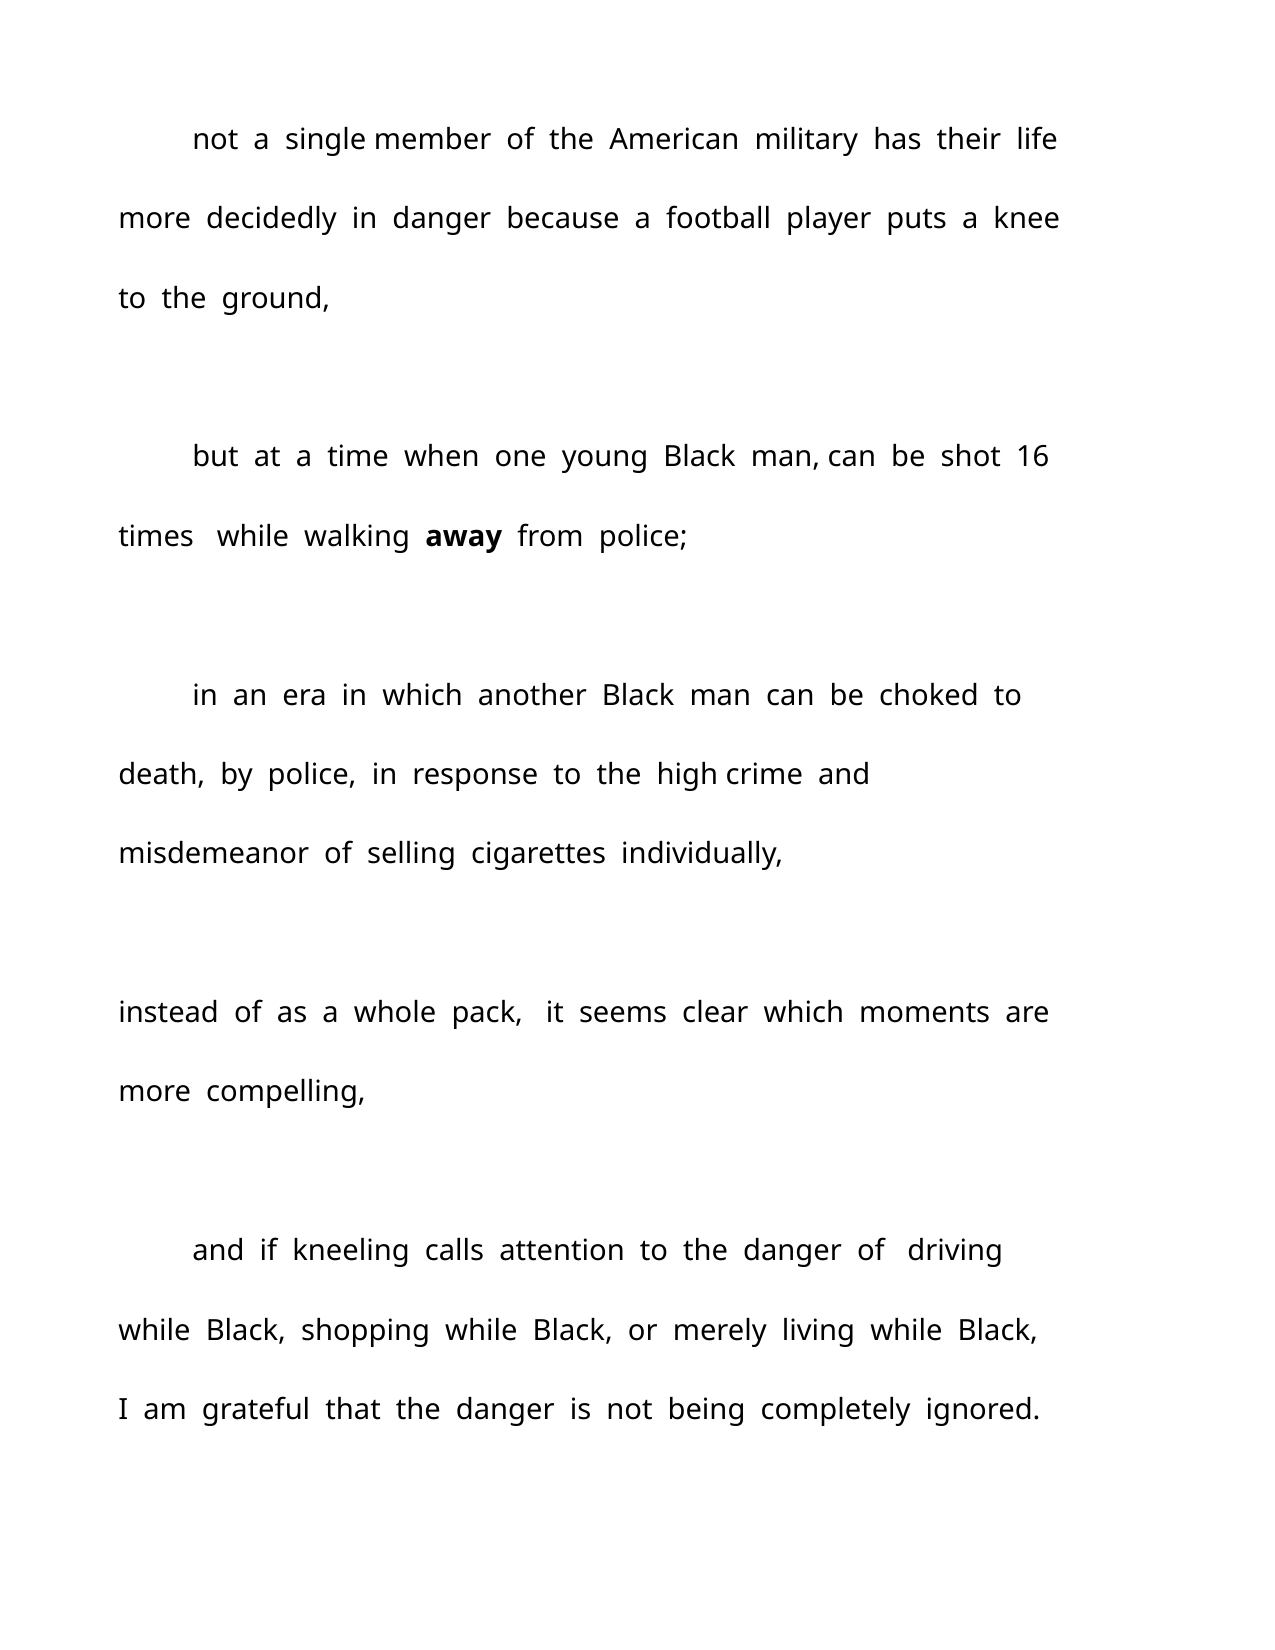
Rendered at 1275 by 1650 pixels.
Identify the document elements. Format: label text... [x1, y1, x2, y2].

text more compelling, [118, 1071, 1157, 1110]
text in an era in which another Black man can be choked to [118, 674, 1157, 713]
text instead of as a whole pack, it seems clear which moments are [118, 991, 1157, 1031]
text and if kneeling calls attention to the danger of driving [118, 1229, 1157, 1269]
text while Black, shopping while Black, or merely living while Black, [118, 1309, 1157, 1348]
text times while walking away from police; [118, 515, 1157, 555]
text not a single member of the American military has their life [118, 118, 1157, 158]
text but at a time when one young Black man, can be shot 16 [118, 436, 1157, 475]
text to the ground, [118, 277, 1157, 317]
text more decidedly in danger because a football player puts a knee [118, 197, 1157, 237]
text death, by police, in response to the high crime and [118, 753, 1157, 793]
text I am grateful that the danger is not being completely ignored. [118, 1388, 1157, 1428]
text misdemeanor of selling cigarettes individually, [118, 832, 1157, 872]
